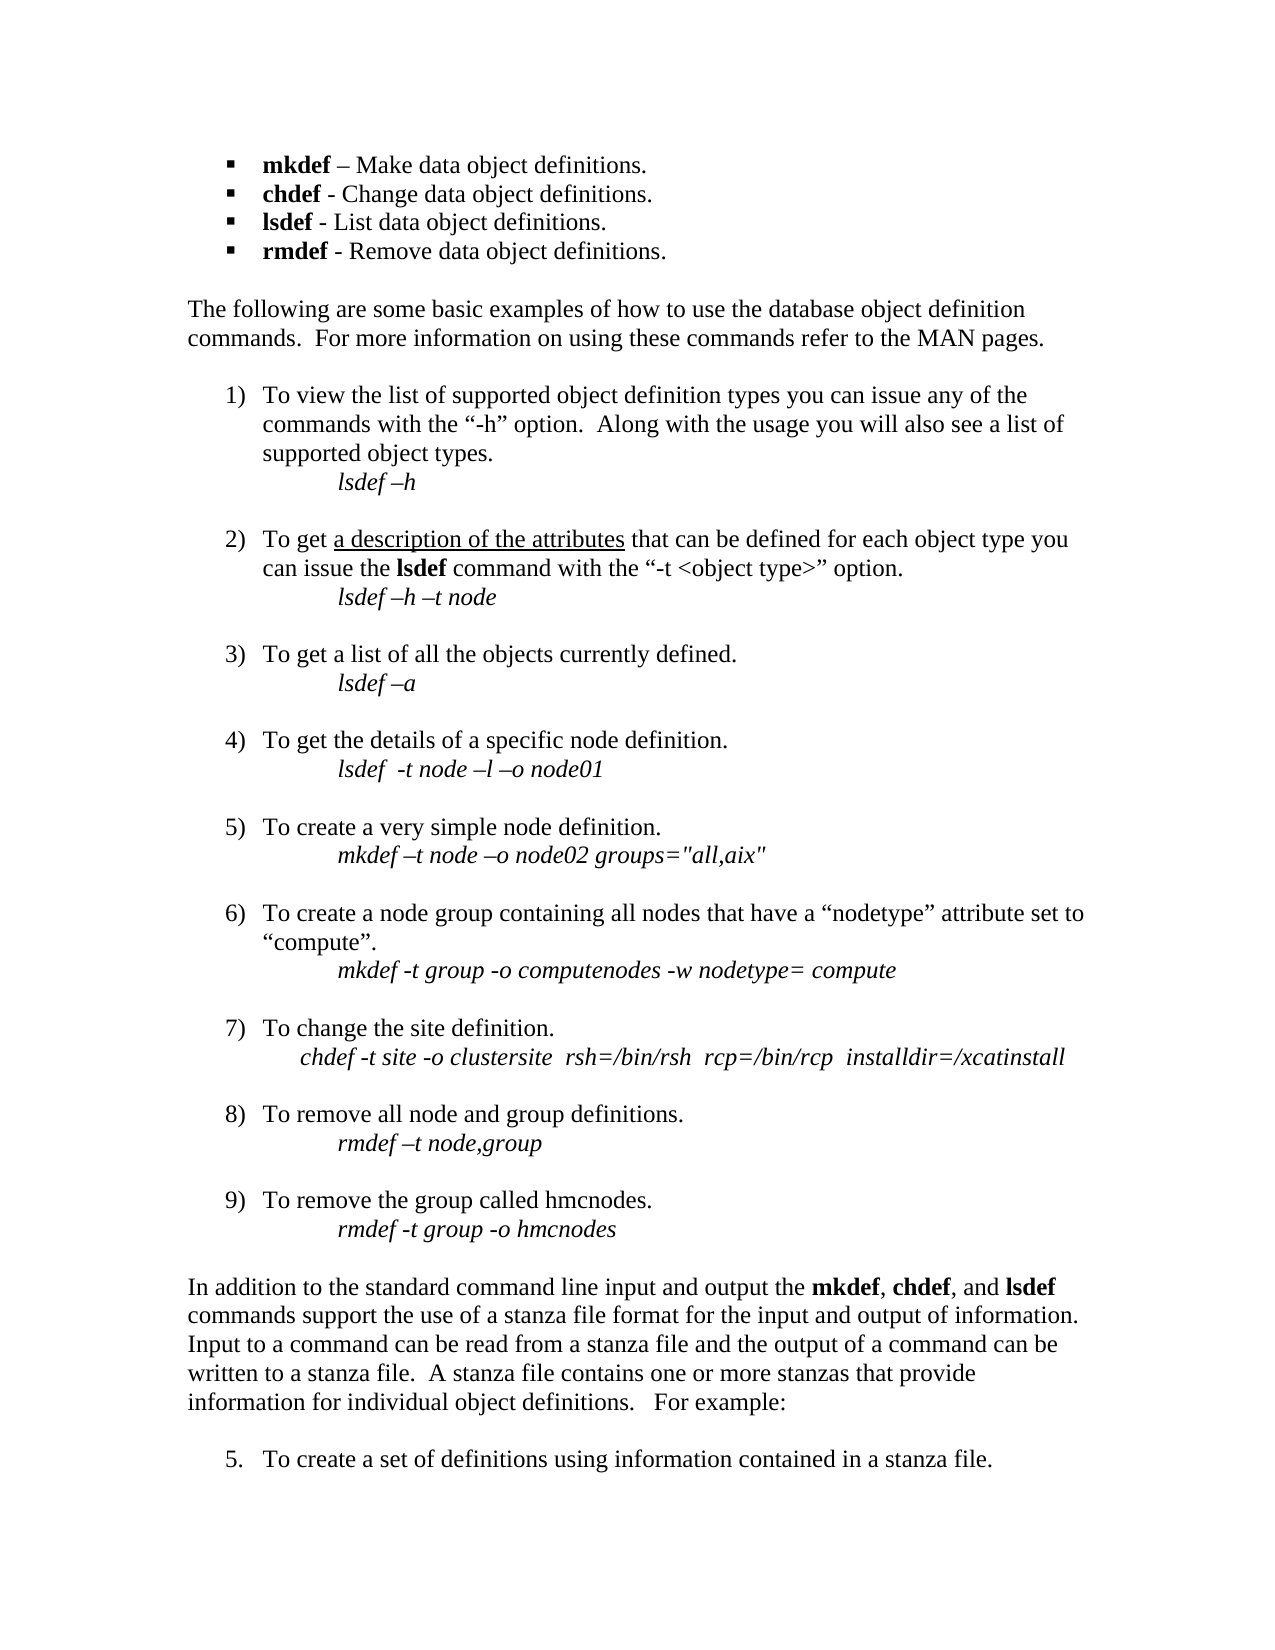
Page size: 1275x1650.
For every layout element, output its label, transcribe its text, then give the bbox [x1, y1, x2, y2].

list To get a list of all the objects currently defined. [225, 639, 1087, 668]
text In addition to the standard command line input and output the mkdef, chdef, and lsdef commands support the use of a stanza file format for the input and output of information. Input to a command can be read from a stanza file and the output of a command can be written to a stanza file. A stanza file contains one or more stanzas that provide information for individual object definitions. For example: [187, 1272, 1087, 1415]
text lsdef –h –t node [337, 582, 1087, 610]
list To create a set of definitions using information contained in a stanza file. [225, 1444, 1087, 1473]
list rmdef - Remove data object definitions. [225, 236, 1087, 265]
text mkdef –t node –o node02 groups="all,aix" [337, 840, 1087, 869]
text rmdef –t node,group [337, 1128, 1087, 1157]
list To view the list of supported object definition types you can issue any of the commands with the “-h” option. Along with the usage you will also see a list of supported object types. [225, 380, 1087, 467]
text The following are some basic examples of how to use the database object definition commands. For more information on using these commands refer to the MAN pages. [187, 294, 1087, 352]
text rmdef -t group -o hmcnodes [337, 1214, 1087, 1243]
text chdef -t site -o clustersite rsh=/bin/rsh rcp=/bin/rcp installdir=/xcatinstall [262, 1042, 1087, 1070]
list To get a description of the attributes that can be defined for each object type you can issue the lsdef command with the “-t <object type>” option. [225, 524, 1087, 582]
list lsdef - List data object definitions. [225, 207, 1087, 236]
list To change the site definition. [225, 1013, 1087, 1042]
list To remove all node and group definitions. [225, 1099, 1087, 1128]
text lsdef –h [337, 467, 1087, 495]
list To remove the group called hmcnodes. [225, 1185, 1087, 1214]
text mkdef -t group -o computenodes -w nodetype= compute [337, 955, 1087, 984]
list To create a node group containing all nodes that have a “nodetype” attribute set to “compute”. [225, 898, 1087, 955]
list mkdef – Make data object definitions. [225, 150, 1087, 179]
text lsdef –a [337, 668, 1087, 697]
text lsdef -t node –l –o node01 [337, 754, 1087, 783]
list To get the details of a specific node definition. [225, 725, 1087, 754]
list To create a very simple node definition. [225, 812, 1087, 840]
list chdef - Change data object definitions. [225, 179, 1087, 207]
